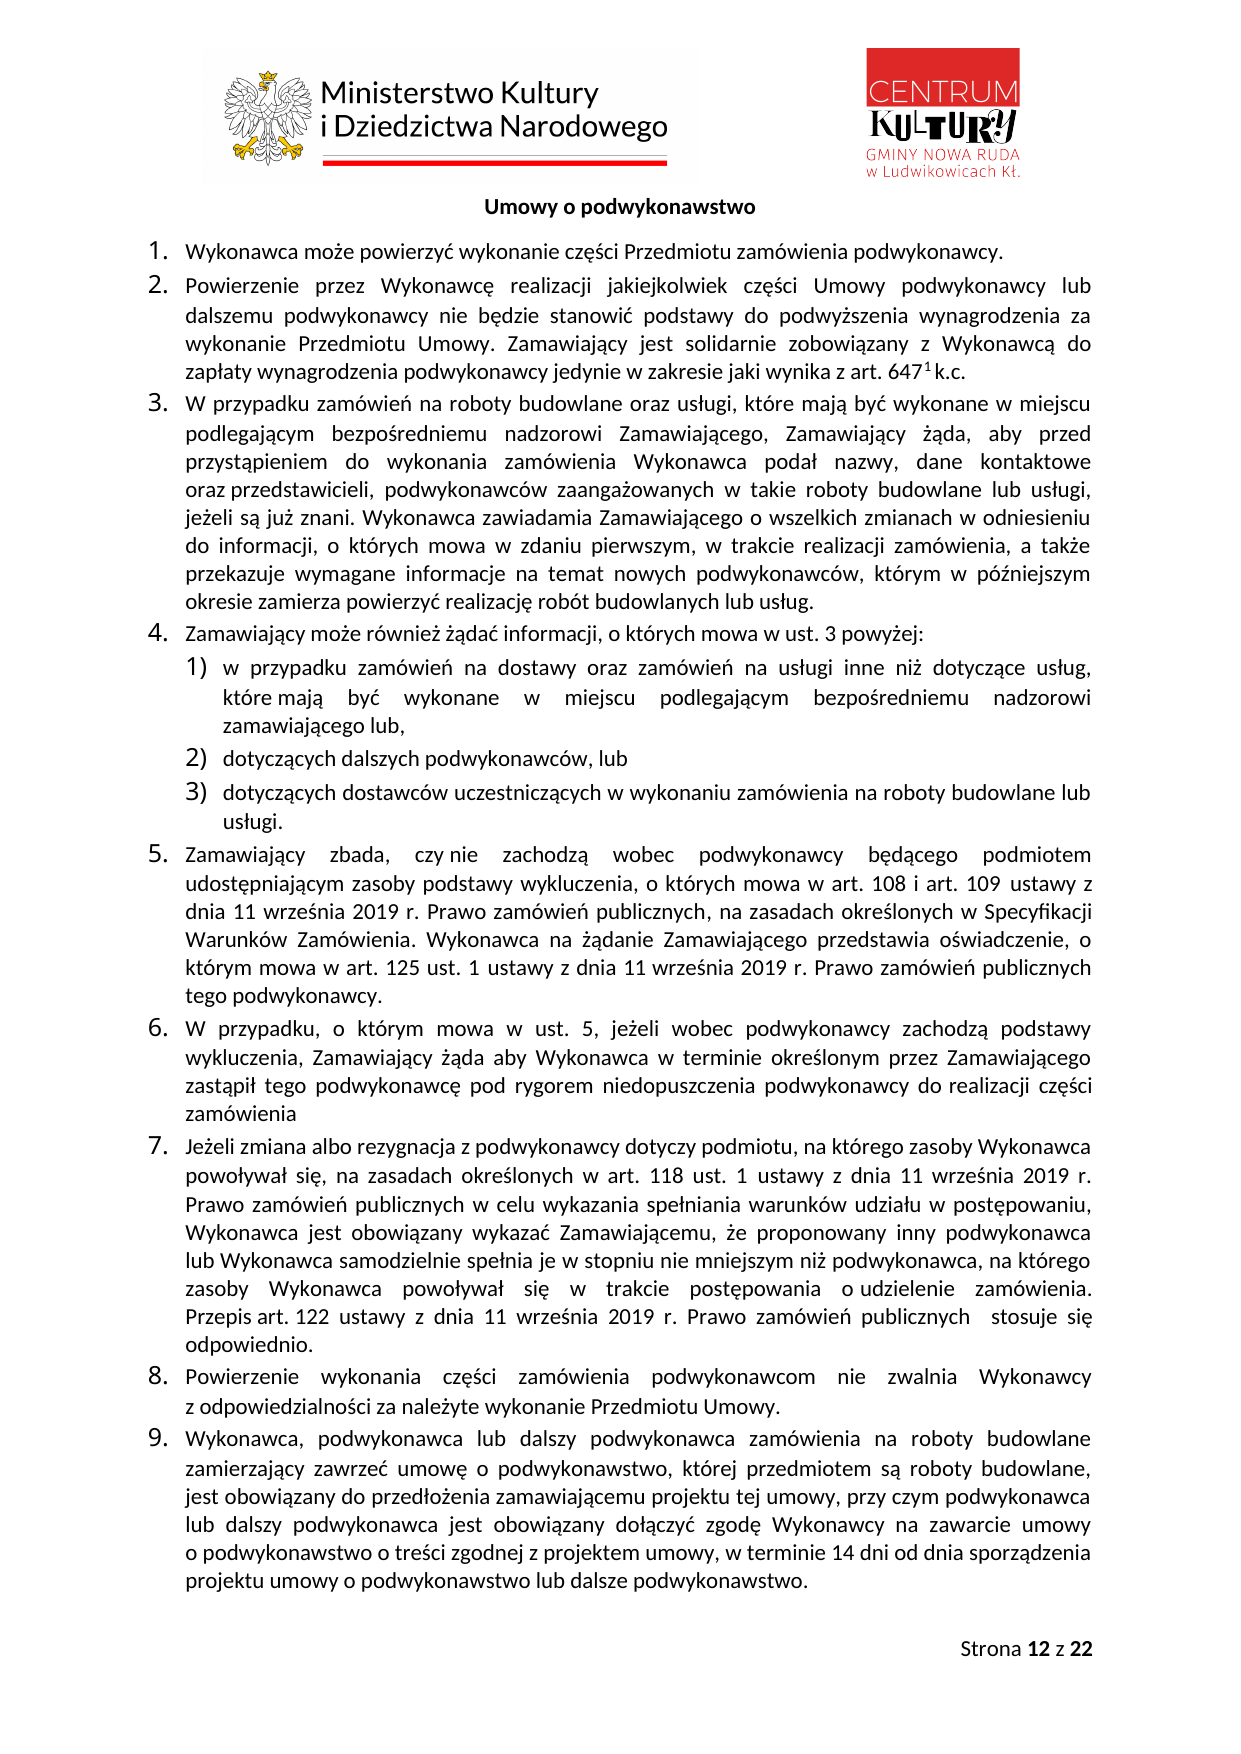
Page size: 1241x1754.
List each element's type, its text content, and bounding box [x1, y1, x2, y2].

list Jeżeli zmiana albo rezygnacja z podwykonawcy dotyczy podmiotu, na którego zasoby Wykonawca powoływał się, na zasadach określonych w art. 118 ust. 1 ustawy z dnia 11 września 2019 r. Prawo zamówień publicznych w celu wykazania spełniania warunków udziału w postępowaniu, Wykonawca jest obowiązany wykazać Zamawiającemu, że proponowany inny podwykonawca lub Wykonawca samodzielnie spełnia je w stopniu nie mniejszym niż podwykonawca, na którego zasoby Wykonawca powoływał się w trakcie postępowania o udzielenie zamówienia. Przepis art. 122 ustawy z dnia 11 września 2019 r. Prawo zamówień publicznych stosuje się odpowiednio. [148, 1128, 1093, 1358]
list W przypadku zamówień na roboty budowlane oraz usługi, które mają być wykonane w miejscu podlegającym bezpośredniemu nadzorowi Zamawiającego, Zamawiający żąda, aby przed przystąpieniem do wykonania zamówienia Wykonawca podał nazwy, dane kontaktowe oraz przedstawicieli, podwykonawców zaangażowanych w takie roboty budowlane lub usługi, jeżeli są już znani. Wykonawca zawiadamia Zamawiającego o wszelkich zmianach w odniesieniu do informacji, o których mowa w zdaniu pierwszym, w trakcie realizacji zamówienia, a także przekazuje wymagane informacje na temat nowych podwykonawców, którym w późniejszym okresie zamierza powierzyć realizację robót budowlanych lub usług. [148, 385, 1093, 615]
text Umowy o podwykonawstwo [148, 118, 1093, 220]
list w przypadku zamówień na dostawy oraz zamówień na usługi inne niż dotyczące usług, które mają być wykonane w miejscu podlegającym bezpośredniemu nadzorowi zamawiającego lub, [185, 649, 1093, 739]
list dotyczących dostawców uczestniczących w wykonaniu zamówienia na roboty budowlane lub usługi. [185, 773, 1093, 835]
list Wykonawca, podwykonawca lub dalszy podwykonawca zamówienia na roboty budowlane zamierzający zawrzeć umowę o podwykonawstwo, której przedmiotem są roboty budowlane, jest obowiązany do przedłożenia zamawiającemu projektu tej umowy, przy czym podwykonawca lub dalszy podwykonawca jest obowiązany dołączyć zgodę Wykonawcy na zawarcie umowy o podwykonawstwo o treści zgodnej z projektem umowy, w terminie 14 dni od dnia sporządzenia projektu umowy o podwykonawstwo lub dalsze podwykonawstwo. [148, 1420, 1093, 1594]
list Zamawiający może również żądać informacji, o których mowa w ust. 3 powyżej: [148, 615, 1093, 649]
list Powierzenie przez Wykonawcę realizacji jakiejkolwiek części Umowy podwykonawcy lub dalszemu podwykonawcy nie będzie stanowić podstawy do podwyższenia wynagrodzenia za wykonanie Przedmiotu Umowy. Zamawiający jest solidarnie zobowiązany z Wykonawcą do zapłaty wynagrodzenia podwykonawcy jedynie w zakresie jaki wynika z art. 6471 k.c. [148, 267, 1093, 385]
list dotyczących dalszych podwykonawców, lub [185, 739, 1093, 773]
list W przypadku, o którym mowa w ust. 5, jeżeli wobec podwykonawcy zachodzą podstawy wykluczenia, Zamawiający żąda aby Wykonawca w terminie określonym przez Zamawiającego zastąpił tego podwykonawcę pod rygorem niedopuszczenia podwykonawcy do realizacji części zamówienia [148, 1009, 1093, 1128]
list Wykonawca może powierzyć wykonanie części Przedmiotu zamówienia podwykonawcy. [148, 233, 1093, 267]
list Powierzenie wykonania części zamówienia podwykonawcom nie zwalnia Wykonawcy z odpowiedzialności za należyte wykonanie Przedmiotu Umowy. [148, 1358, 1093, 1420]
list Zamawiający zbada, czy nie zachodzą wobec podwykonawcy będącego podmiotem udostępniającym zasoby podstawy wykluczenia, o których mowa w art. 108 i art. 109 ustawy z dnia 11 września 2019 r. Prawo zamówień publicznych, na zasadach określonych w Specyfikacji Warunków Zamówienia. Wykonawca na żądanie Zamawiającego przedstawia oświadczenie, o którym mowa w art. 125 ust. 1 ustawy z dnia 11 września 2019 r. Prawo zamówień publicznych tego podwykonawcy. [148, 835, 1093, 1009]
